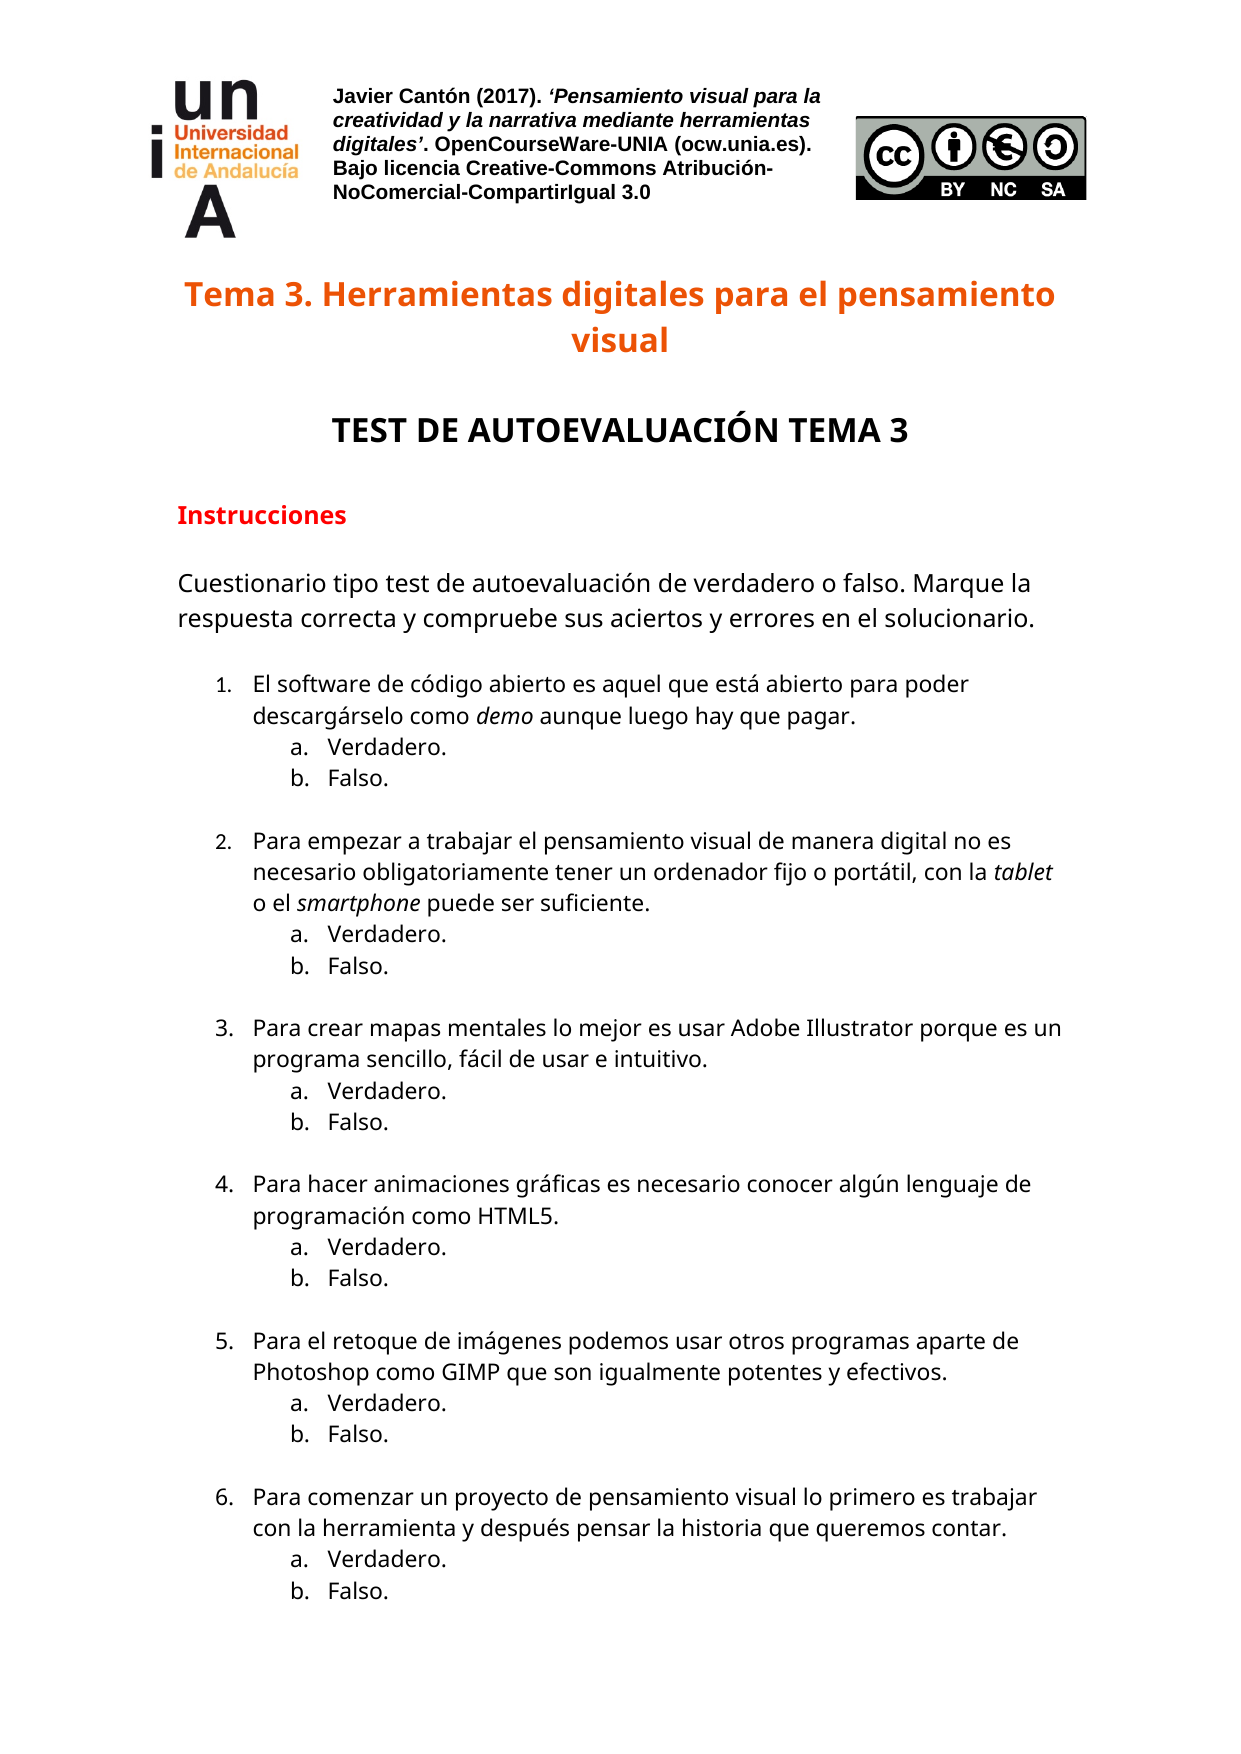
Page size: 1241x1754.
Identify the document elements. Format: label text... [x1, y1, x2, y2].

list Para comenzar un proyecto de pensamiento visual lo primero es trabajar con la herramienta y después pensar la historia que queremos contar. [215, 1481, 1063, 1543]
list Para empezar a trabajar el pensamiento visual de manera digital no es necesario obligatoriamente tener un ordenador fijo o portátil, con la tablet o el smartphone puede ser suficiente. [215, 824, 1063, 918]
list Para crear mapas mentales lo mejor es usar Adobe Illustrator porque es un programa sencillo, fácil de usar e intuitivo. [215, 1012, 1063, 1074]
list El software de código abierto es aquel que está abierto para poder descargárselo como demo aunque luego hay que pagar. [215, 668, 1063, 731]
list Verdadero. [290, 1543, 1063, 1574]
text TEST DE AUTOEVALUACIÓN TEMA 3 [177, 407, 1063, 453]
list Verdadero. [290, 918, 1063, 949]
text Instrucciones [177, 498, 1063, 532]
list Para hacer animaciones gráficas es necesario conocer algún lenguaje de programación como HTML5. [215, 1168, 1063, 1231]
list Falso. [290, 762, 1063, 793]
text Tema 3. Herramientas digitales para el pensamiento visual [177, 271, 1063, 362]
list Verdadero. [290, 1231, 1063, 1262]
list Verdadero. [290, 1387, 1063, 1418]
list Falso. [290, 1418, 1063, 1449]
list Falso. [290, 1574, 1063, 1606]
list Falso. [290, 949, 1063, 981]
list Falso. [290, 1106, 1063, 1137]
list Verdadero. [290, 1074, 1063, 1106]
list Verdadero. [290, 731, 1063, 762]
text Cuestionario tipo test de autoevaluación de verdadero o falso. Marque la respuesta correcta y compruebe sus aciertos y errores en el solucionario. [177, 566, 1063, 634]
list Falso. [290, 1262, 1063, 1293]
list Para el retoque de imágenes podemos usar otros programas aparte de Photoshop como GIMP que son igualmente potentes y efectivos. [215, 1324, 1063, 1387]
